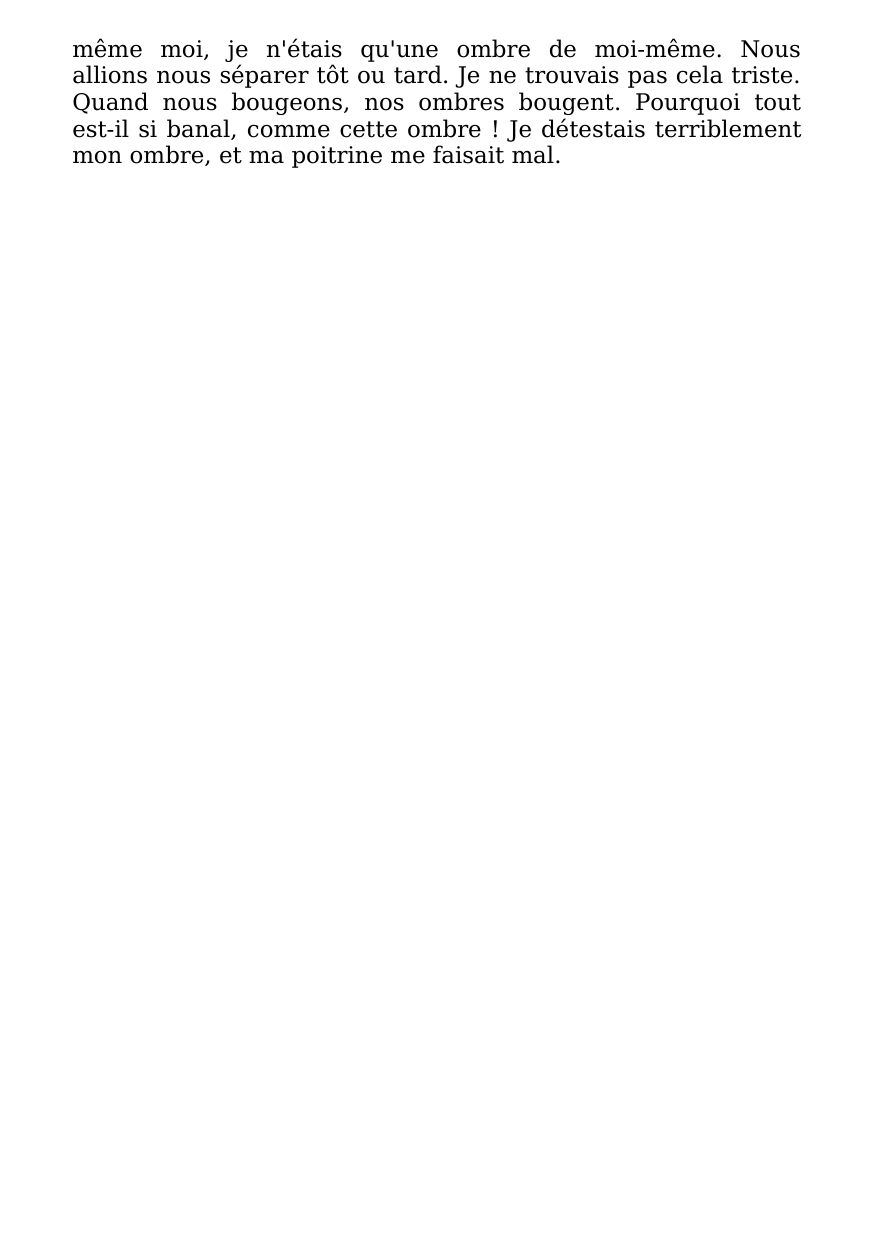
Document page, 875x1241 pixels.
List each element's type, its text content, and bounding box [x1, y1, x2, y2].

text même moi, je n'étais qu'une ombre de moi-même. Nous allions nous séparer tôt ou tard. Je ne trouvais pas cela triste. Quand nous bougeons, nos ombres bougent. Pourquoi tout est-il si banal, comme cette ombre ! Je détestais terriblement mon ombre, et ma poitrine me faisait mal. [72, 36, 802, 169]
